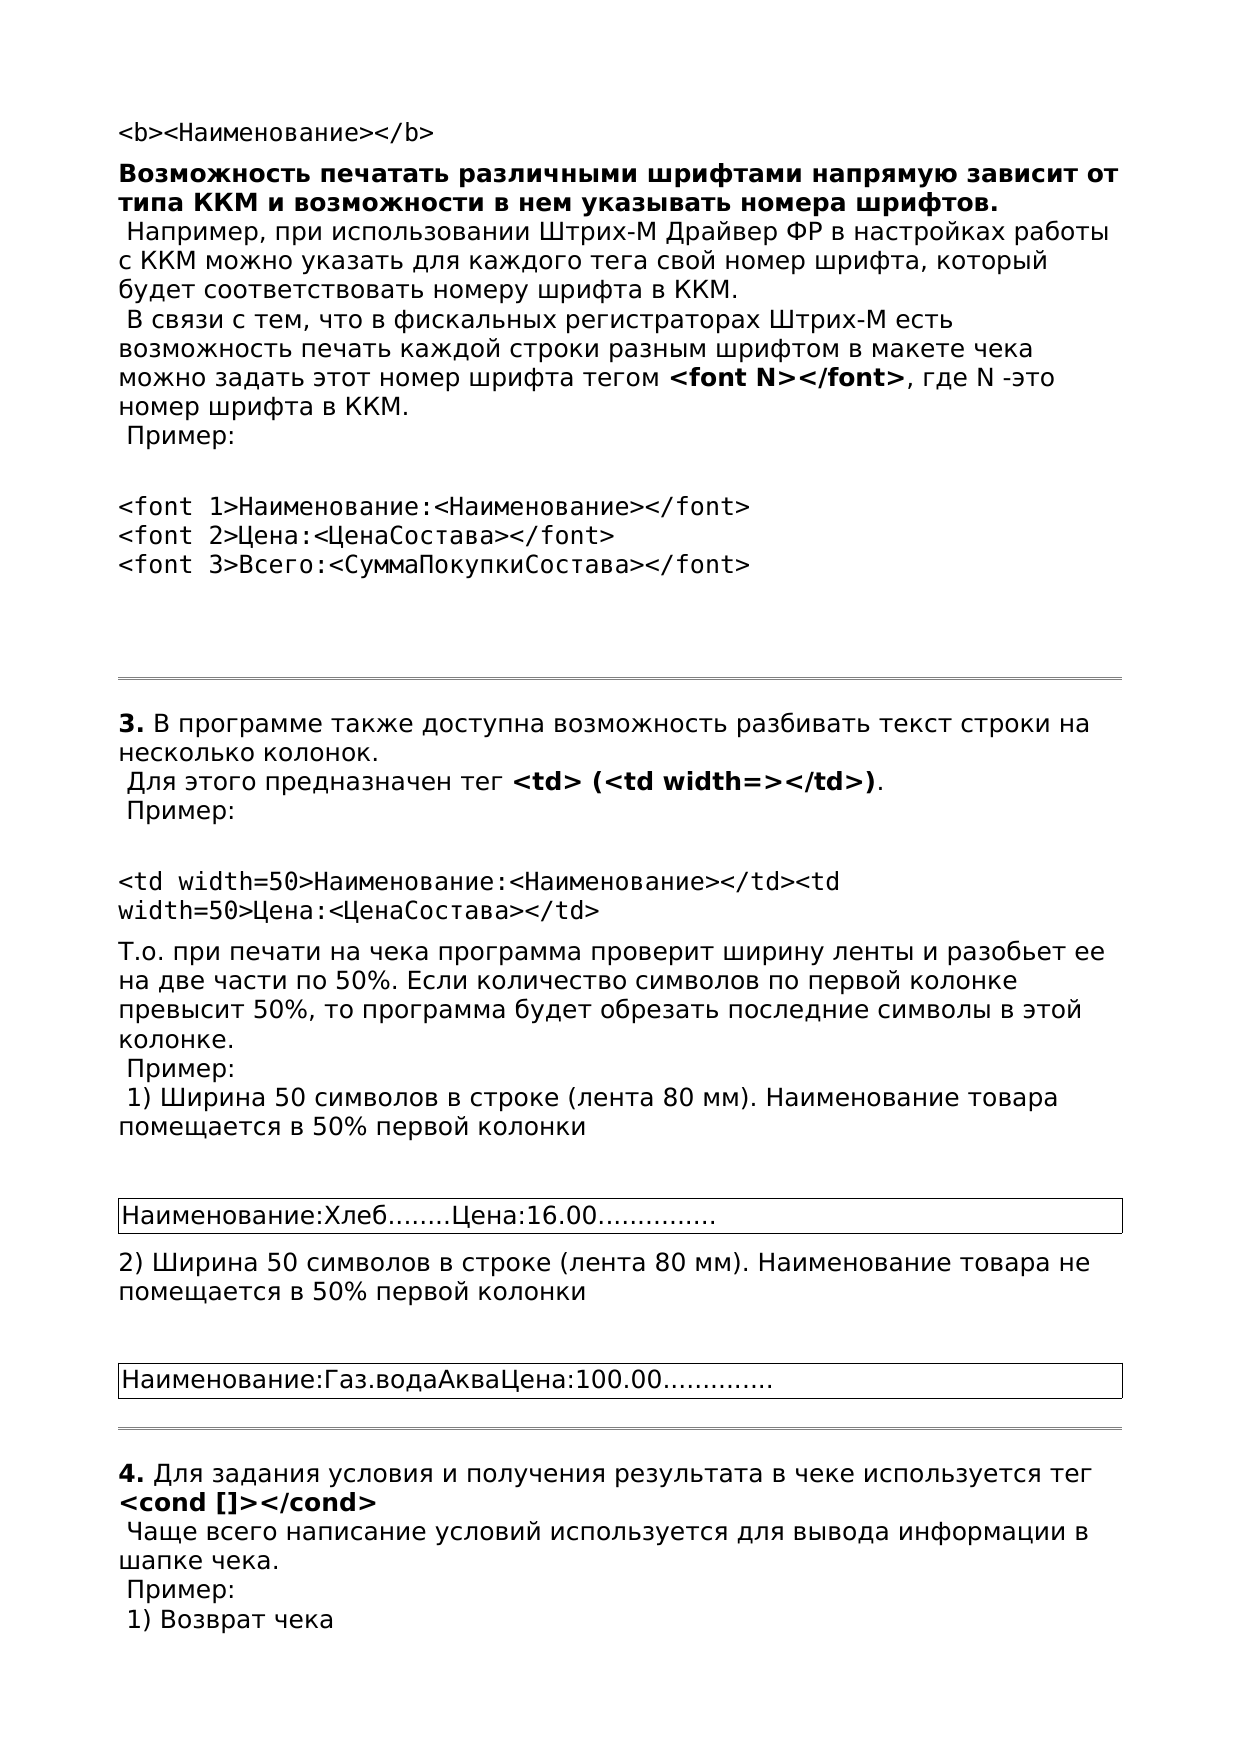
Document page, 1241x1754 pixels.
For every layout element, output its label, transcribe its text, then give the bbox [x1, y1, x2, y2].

text Т.о. при печати на чека программа проверит ширину ленты и разобьет ее на две части по 50%. Если количество символов по первой колонке превысит 50%, то программа будет обрезать последние символы в этой колонке. Пример: 1) Ширина 50 символов в строке (лента 80 мм). Наименование товара помещается в 50% первой колонки [118, 937, 1122, 1171]
text 2) Ширина 50 символов в строке (лента 80 мм). Наименование товара не помещается в 50% первой колонки [118, 1248, 1122, 1335]
text <td width=50>Наименование:<Наименование></td><td width=50>Цена:<ЦенаСостава></td> [118, 867, 1122, 926]
text <b><Наименование></b> [118, 118, 1122, 147]
text 3. В программе также доступна возможность разбивать текст строки на несколько колонок. Для этого предназначен тег <td> (<td width=></td>). Пример: [118, 709, 1122, 855]
table_header Наименование:Газ.водаАкваЦена:100.00.............. [119, 1364, 1122, 1398]
text <font 1>Наименование:<Наименование></font> <font 2>Цена:<ЦенаСостава></font> <font 3>Всего:<СуммаПокупкиСостава></font> [118, 492, 1122, 580]
text 4. Для задания условия и получения результата в чеке используется тег <cond []></cond> Чаще всего написание условий используется для вывода информации в шапке чека. Пример: 1) Возврат чека [118, 1459, 1122, 1634]
text Возможность печатать различными шрифтами напрямую зависит от типа ККМ и возможности в нем указывать номера шрифтов. Например, при использовании Штрих-М Драйвер ФР в настройках работы с ККМ можно указать для каждого тега свой номер шрифта, который будет соответствовать номеру шрифта в ККМ. В связи с тем, что в фискальных регистраторах Штрих-М есть возможность печать каждой строки разным шрифтом в макете чека можно задать этот номер шрифта тегом <font N></font>, где N -это номер шрифта в ККМ. Пример: [118, 159, 1122, 480]
table_header Наименование:Хлеб........Цена:16.00............... [119, 1199, 1122, 1233]
